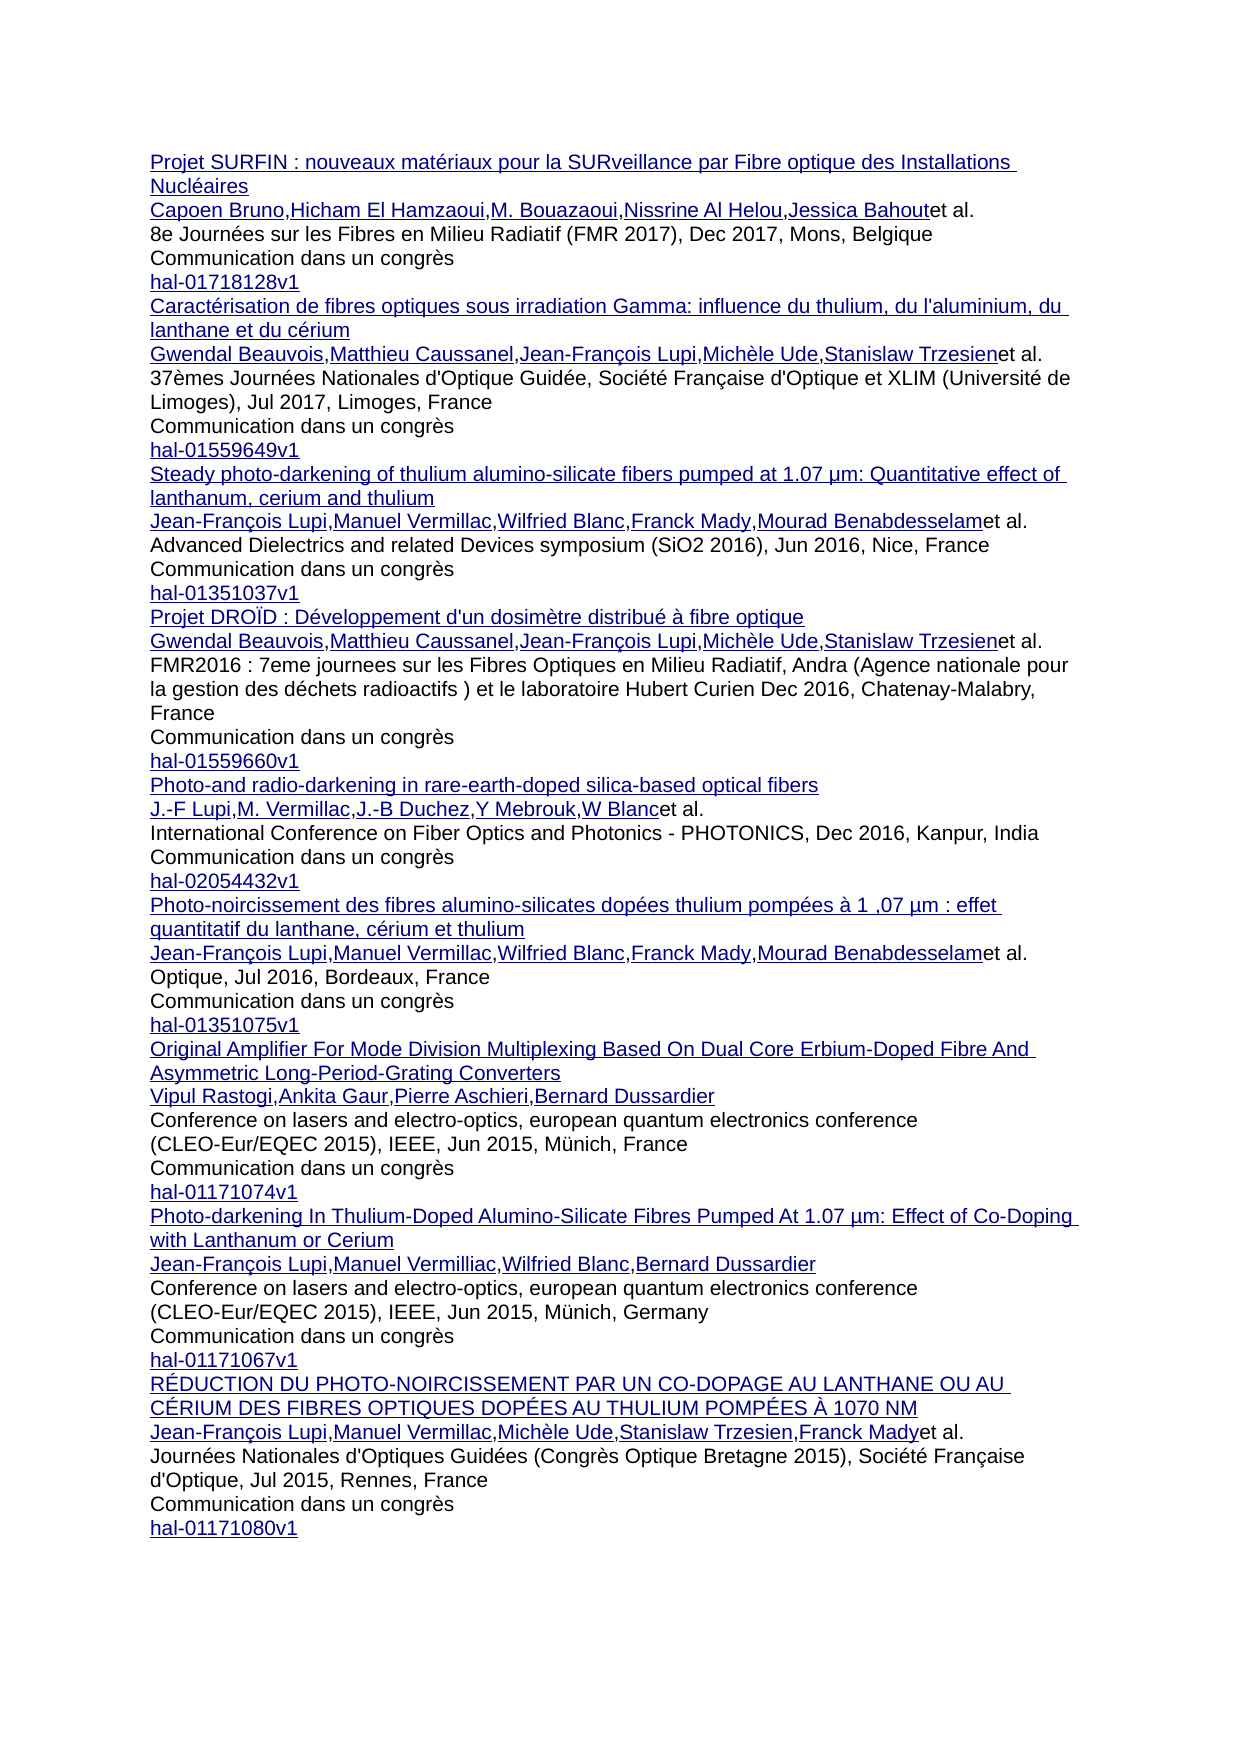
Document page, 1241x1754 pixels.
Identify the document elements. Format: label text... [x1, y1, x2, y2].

table_cell Caractérisation de fibres optiques sous irradiation Gamma: influence du thulium, du l'aluminium, du lanthane et du cérium Gwendal Beauvois,Matthieu Caussanel,Jean-François Lupi,Michèle Ude,Stanislaw Trzesienet al. 37èmes Journées Nationales d'Optique Guidée, Société Française d'Optique et XLIM (Université de Limoges), Jul 2017, Limoges, France Communication dans un congrès hal-01559649v1 [150, 294, 1090, 461]
table_cell RÉDUCTION DU PHOTO-NOIRCISSEMENT PAR UN CO-DOPAGE AU LANTHANE OU AU CÉRIUM DES FIBRES OPTIQUES DOPÉES AU THULIUM POMPÉES À 1070 NM Jean-François Lupi,Manuel Vermillac,Michèle Ude,Stanislaw Trzesien,Franck Madyet al. Journées Nationales d'Optiques Guidées (Congrès Optique Bretagne 2015), Société Française d'Optique, Jul 2015, Rennes, France Communication dans un congrès hal-01171080v1 [150, 1372, 1090, 1539]
table_cell Projet DROÏD : Développement d'un dosimètre distribué à fibre optique Gwendal Beauvois,Matthieu Caussanel,Jean-François Lupi,Michèle Ude,Stanislaw Trzesienet al. FMR2016 : 7eme journees sur les Fibres Optiques en Milieu Radiatif, Andra (Agence nationale pour la gestion des déchets radioactifs ) et le laboratoire Hubert Curien Dec 2016, Chatenay-Malabry, France Communication dans un congrès hal-01559660v1 [150, 605, 1090, 773]
table_cell Photo-darkening In Thulium-Doped Alumino-Silicate Fibres Pumped At 1.07 µm: Effect of Co-Doping with Lanthanum or Cerium Jean-François Lupi,Manuel Vermilliac,Wilfried Blanc,Bernard Dussardier Conference on lasers and electro-optics, european quantum electronics conference (CLEO-Eur/EQEC 2015), IEEE, Jun 2015, Münich, Germany Communication dans un congrès hal-01171067v1 [150, 1204, 1090, 1372]
table_cell Original Amplifier For Mode Division Multiplexing Based On Dual Core Erbium-Doped Fibre And Asymmetric Long-Period-Grating Converters Vipul Rastogi,Ankita Gaur,Pierre Aschieri,Bernard Dussardier Conference on lasers and electro-optics, european quantum electronics conference (CLEO-Eur/EQEC 2015), IEEE, Jun 2015, Münich, France Communication dans un congrès hal-01171074v1 [150, 1036, 1090, 1204]
table_cell Photo-noircissement des fibres alumino-silicates dopées thulium pompées à 1 ,07 µm : effet quantitatif du lanthane, cérium et thulium Jean-François Lupi,Manuel Vermillac,Wilfried Blanc,Franck Mady,Mourad Benabdesselamet al. Optique, Jul 2016, Bordeaux, France Communication dans un congrès hal-01351075v1 [150, 893, 1090, 1036]
table_cell Projet SURFIN : nouveaux matériaux pour la SURveillance par Fibre optique des Installations Nucléaires Capoen Bruno,Hicham El Hamzaoui,M. Bouazaoui,Nissrine Al Helou,Jessica Bahoutet al. 8e Journées sur les Fibres en Milieu Radiatif (FMR 2017), Dec 2017, Mons, Belgique Communication dans un congrès hal-01718128v1 [150, 150, 1090, 294]
table_cell Photo-and radio-darkening in rare-earth-doped silica-based optical fibers J.-F Lupi,M. Vermillac,J.-B Duchez,Y Mebrouk,W Blancet al. International Conference on Fiber Optics and Photonics - PHOTONICS, Dec 2016, Kanpur, India Communication dans un congrès hal-02054432v1 [150, 773, 1090, 893]
table_cell Steady photo-darkening of thulium alumino-silicate fibers pumped at 1.07 μm: Quantitative effect of lanthanum, cerium and thulium Jean-François Lupi,Manuel Vermillac,Wilfried Blanc,Franck Mady,Mourad Benabdesselamet al. Advanced Dielectrics and related Devices symposium (SiO2 2016), Jun 2016, Nice, France Communication dans un congrès hal-01351037v1 [150, 461, 1090, 605]
